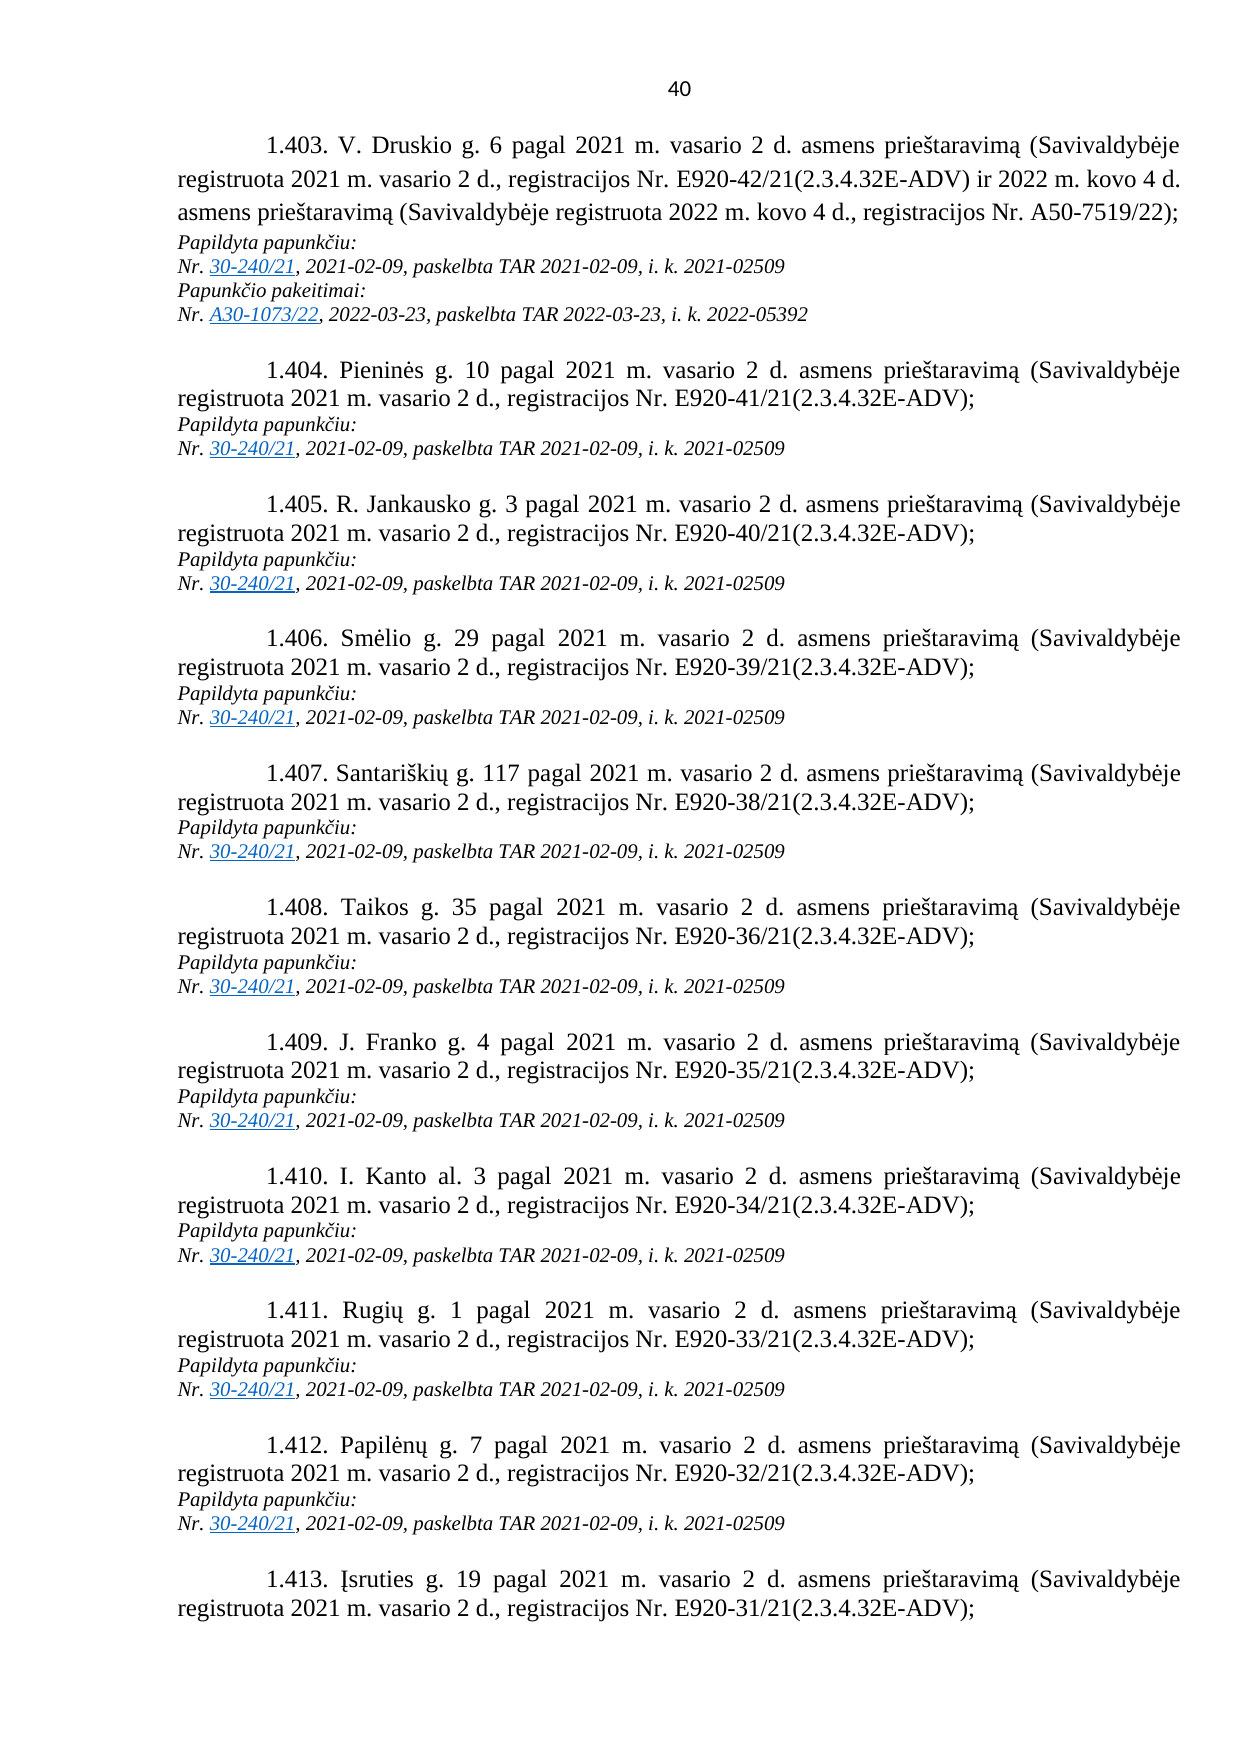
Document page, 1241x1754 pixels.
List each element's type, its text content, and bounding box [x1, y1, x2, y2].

text Nr. 30-240/21, 2021-02-09, paskelbta TAR 2021-02-09, i. k. 2021-02509 [177, 974, 1181, 998]
text Papildyta papunkčiu: [177, 1353, 1181, 1377]
text Nr. 30-240/21, 2021-02-09, paskelbta TAR 2021-02-09, i. k. 2021-02509 [177, 1377, 1181, 1401]
text Nr. 30-240/21, 2021-02-09, paskelbta TAR 2021-02-09, i. k. 2021-02509 [177, 436, 1181, 460]
text Papildyta papunkčiu: [177, 815, 1181, 839]
text 1.413. Įsruties g. 19 pagal 2021 m. vasario 2 d. asmens prieštaravimą (Savivaldybėje registruota 2021 m. vasario 2 d., registracijos Nr. E920-31/21(2.3.4.32E-ADV); [177, 1564, 1181, 1622]
text Papildyta papunkčiu: [177, 1487, 1181, 1511]
text 1.411. Rugių g. 1 pagal 2021 m. vasario 2 d. asmens prieštaravimą (Savivaldybėje registruota 2021 m. vasario 2 d., registracijos Nr. E920-33/21(2.3.4.32E-ADV); [177, 1295, 1181, 1353]
text Nr. 30-240/21, 2021-02-09, paskelbta TAR 2021-02-09, i. k. 2021-02509 [177, 1511, 1181, 1535]
text Papildyta papunkčiu: [177, 1084, 1181, 1108]
text Papunkčio pakeitimai: [177, 278, 1181, 302]
text Papildyta papunkčiu: [177, 230, 1181, 254]
text 1.405. R. Jankausko g. 3 pagal 2021 m. vasario 2 d. asmens prieštaravimą (Savivaldybėje registruota 2021 m. vasario 2 d., registracijos Nr. E920-40/21(2.3.4.32E-ADV); [177, 489, 1181, 547]
text Nr. 30-240/21, 2021-02-09, paskelbta TAR 2021-02-09, i. k. 2021-02509 [177, 1242, 1181, 1267]
text Nr. 30-240/21, 2021-02-09, paskelbta TAR 2021-02-09, i. k. 2021-02509 [177, 1108, 1181, 1132]
text 1.408. Taikos g. 35 pagal 2021 m. vasario 2 d. asmens prieštaravimą (Savivaldybėje registruota 2021 m. vasario 2 d., registracijos Nr. E920-36/21(2.3.4.32E-ADV); [177, 892, 1181, 950]
text Papildyta papunkčiu: [177, 547, 1181, 571]
text 1.409. J. Franko g. 4 pagal 2021 m. vasario 2 d. asmens prieštaravimą (Savivaldybėje registruota 2021 m. vasario 2 d., registracijos Nr. E920-35/21(2.3.4.32E-ADV); [177, 1027, 1181, 1084]
text Papildyta papunkčiu: [177, 1218, 1181, 1242]
text Nr. 30-240/21, 2021-02-09, paskelbta TAR 2021-02-09, i. k. 2021-02509 [177, 839, 1181, 863]
text Papildyta papunkčiu: [177, 412, 1181, 436]
text 1.403. V. Druskio g. 6 pagal 2021 m. vasario 2 d. asmens prieštaravimą (Savivaldybėje registruota 2021 m. vasario 2 d., registracijos Nr. E920-42/21(2.3.4.32E-ADV) ir 2022 m. kovo 4 d. asmens prieštaravimą (Savivaldybėje registruota 2022 m. kovo 4 d., registracijos Nr. A50-7519/22); [177, 131, 1181, 225]
text 1.412. Papilėnų g. 7 pagal 2021 m. vasario 2 d. asmens prieštaravimą (Savivaldybėje registruota 2021 m. vasario 2 d., registracijos Nr. E920-32/21(2.3.4.32E-ADV); [177, 1430, 1181, 1487]
text 1.406. Smėlio g. 29 pagal 2021 m. vasario 2 d. asmens prieštaravimą (Savivaldybėje registruota 2021 m. vasario 2 d., registracijos Nr. E920-39/21(2.3.4.32E-ADV); [177, 623, 1181, 681]
text 1.410. I. Kanto al. 3 pagal 2021 m. vasario 2 d. asmens prieštaravimą (Savivaldybėje registruota 2021 m. vasario 2 d., registracijos Nr. E920-34/21(2.3.4.32E-ADV); [177, 1161, 1181, 1218]
text Nr. 30-240/21, 2021-02-09, paskelbta TAR 2021-02-09, i. k. 2021-02509 [177, 254, 1181, 278]
text Papildyta papunkčiu: [177, 681, 1181, 705]
text Papildyta papunkčiu: [177, 950, 1181, 974]
text Nr. 30-240/21, 2021-02-09, paskelbta TAR 2021-02-09, i. k. 2021-02509 [177, 571, 1181, 595]
text 1.404. Pieninės g. 10 pagal 2021 m. vasario 2 d. asmens prieštaravimą (Savivaldybėje registruota 2021 m. vasario 2 d., registracijos Nr. E920-41/21(2.3.4.32E-ADV); [177, 355, 1181, 412]
text Nr. A30-1073/22, 2022-03-23, paskelbta TAR 2022-03-23, i. k. 2022-05392 [177, 302, 1181, 326]
text Nr. 30-240/21, 2021-02-09, paskelbta TAR 2021-02-09, i. k. 2021-02509 [177, 705, 1181, 729]
text 1.407. Santariškių g. 117 pagal 2021 m. vasario 2 d. asmens prieštaravimą (Savivaldybėje registruota 2021 m. vasario 2 d., registracijos Nr. E920-38/21(2.3.4.32E-ADV); [177, 758, 1181, 815]
